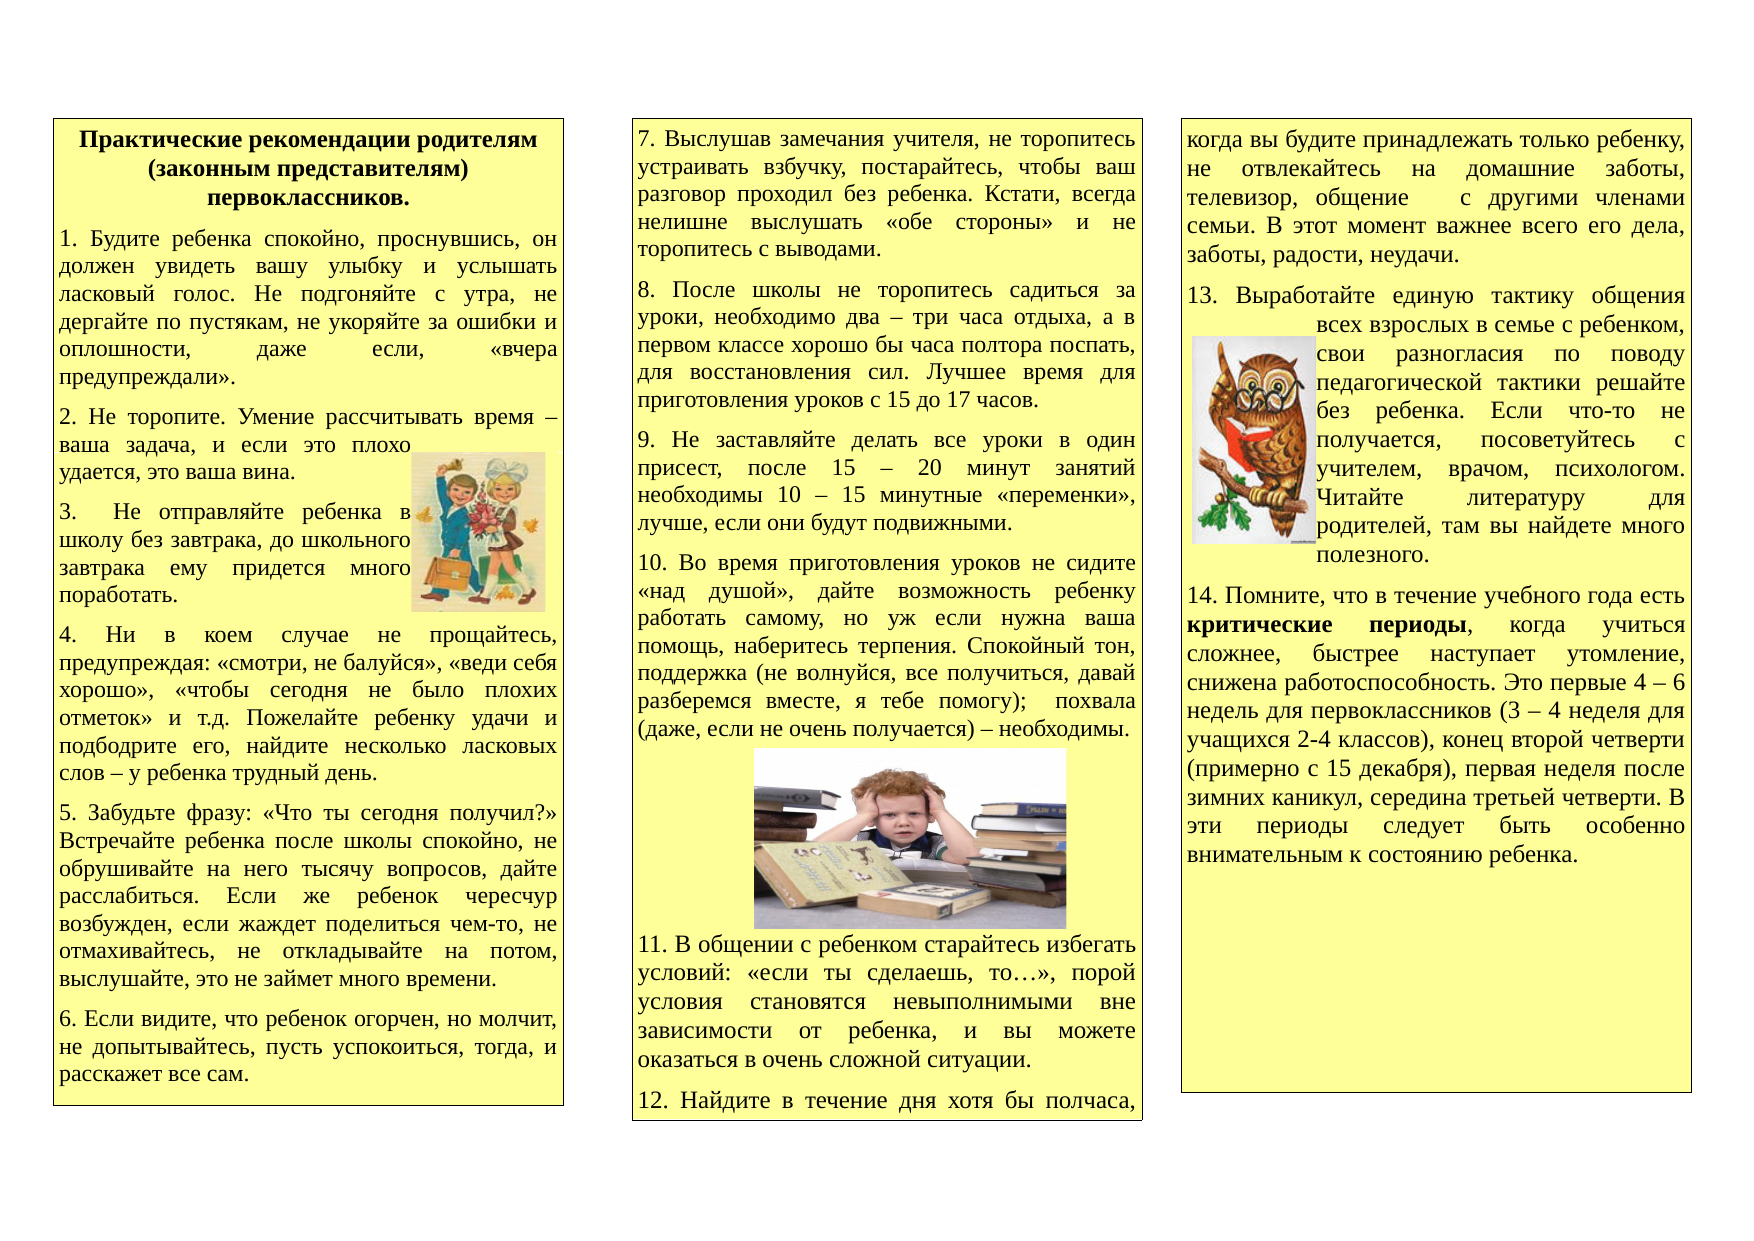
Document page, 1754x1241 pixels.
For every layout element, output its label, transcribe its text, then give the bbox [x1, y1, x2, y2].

picture [411, 452, 546, 612]
table_header Практические рекомендации родителям (законным представителям) первоклассников. 1. Будите ребенка спокойно, проснувшись, он должен увидеть вашу улыбку и услышать ласковый голос. Не подгоняйте с утра, не дергайте по пустякам, не укоряйте за ошибки и оплошности, даже если, «вчера предупреждали». 2. Не торопите. Умение рассчитывать время – ваша задача, и если это плохо [54, 119, 563, 452]
table_header удается, это ваша вина. 3. Не отправляйте ребенка в школу без завтрака, до школьного завтрака ему придется много поработать. 4. Ни в коем случае не прощайтесь, предупреждая: «смотри, не балуйся», «веди себя хорошо», «чтобы сегодня не было плохих отметок» и т.д. Пожелайте ребенку удачи и подбодрите его, найдите несколько ласковых слов – у ребенка трудный день. 5. Забудьте фразу: «Что ты сегодня получил?» Встречайте ребенка после школы спокойно, не обрушивайте на него тысячу вопросов, дайте расслабиться. Если же ребенок чересчур возбужден, если жаждет поделиться чем-то, не отмахивайтесь, не откладывайте на потом, выслушайте, это не займет много времени. 6. Если видите, что ребенок огорчен, но молчит, не допытывайтесь, пусть успокоиться, тогда, и расскажет все сам. [54, 453, 563, 1105]
table_header когда вы будите принадлежать только ребенку, не отвлекайтесь на домашние заботы, телевизор, общение с другими членами семьи. В этот момент важнее всего его дела, заботы, радости, неудачи. 13. Выработайте единую тактику общения всех взрослых в семье с ребенком, свои разногласия по поводу педагогической тактики решайте без ребенка. Если что-то не получается, посоветуйтесь с учителем, врачом, психологом. Читайте литературу для родителей, там вы найдете много полезного. 14. Помните, что в течение учебного года есть критические периоды, когда учиться сложнее, быстрее наступает утомление, снижена работоспособность. Это первые 4 – 6 недель для первоклассников (3 – 4 неделя для учащихся 2-4 классов), конец второй четверти (примерно с 15 декабря), первая неделя после зимних каникул, середина третьей четверти. В эти периоды следует быть особенно внимательным к состоянию ребенка. [1182, 119, 1691, 1092]
picture [1192, 336, 1317, 544]
table_header 7. Выслушав замечания учителя, не торопитесь устраивать взбучку, постарайтесь, чтобы ваш разговор проходил без ребенка. Кстати, всегда нелишне выслушать «обе стороны» и не торопитесь с выводами. 8. После школы не торопитесь садиться за уроки, необходимо два – три часа отдыха, а в первом классе хорошо бы часа полтора поспать, для восстановления сил. Лучшее время для приготовления уроков с 15 до 17 часов. 9. Не заставляйте делать все уроки в один присест, после 15 – 20 минут занятий необходимы 10 – 15 минутные «переменки», лучше, если они будут подвижными. 10. Во время приготовления уроков не сидите «над душой», дайте возможность ребенку работать самому, но уж если нужна ваша помощь, наберитесь терпения. Спокойный тон, поддержка (не волнуйся, все получиться, давай разберемся вместе, я тебе помогу); похвала (даже, если не очень получается) – необходимы. 11. В общении с ребенком старайтесь избегать условий: «если ты сделаешь, то…», порой условия становятся невыполнимыми вне зависимости от ребенка, и вы можете оказаться в очень сложной ситуации. 12. Найдите в течение дня хотя бы полчаса, [633, 119, 1142, 1119]
picture [754, 748, 1067, 929]
